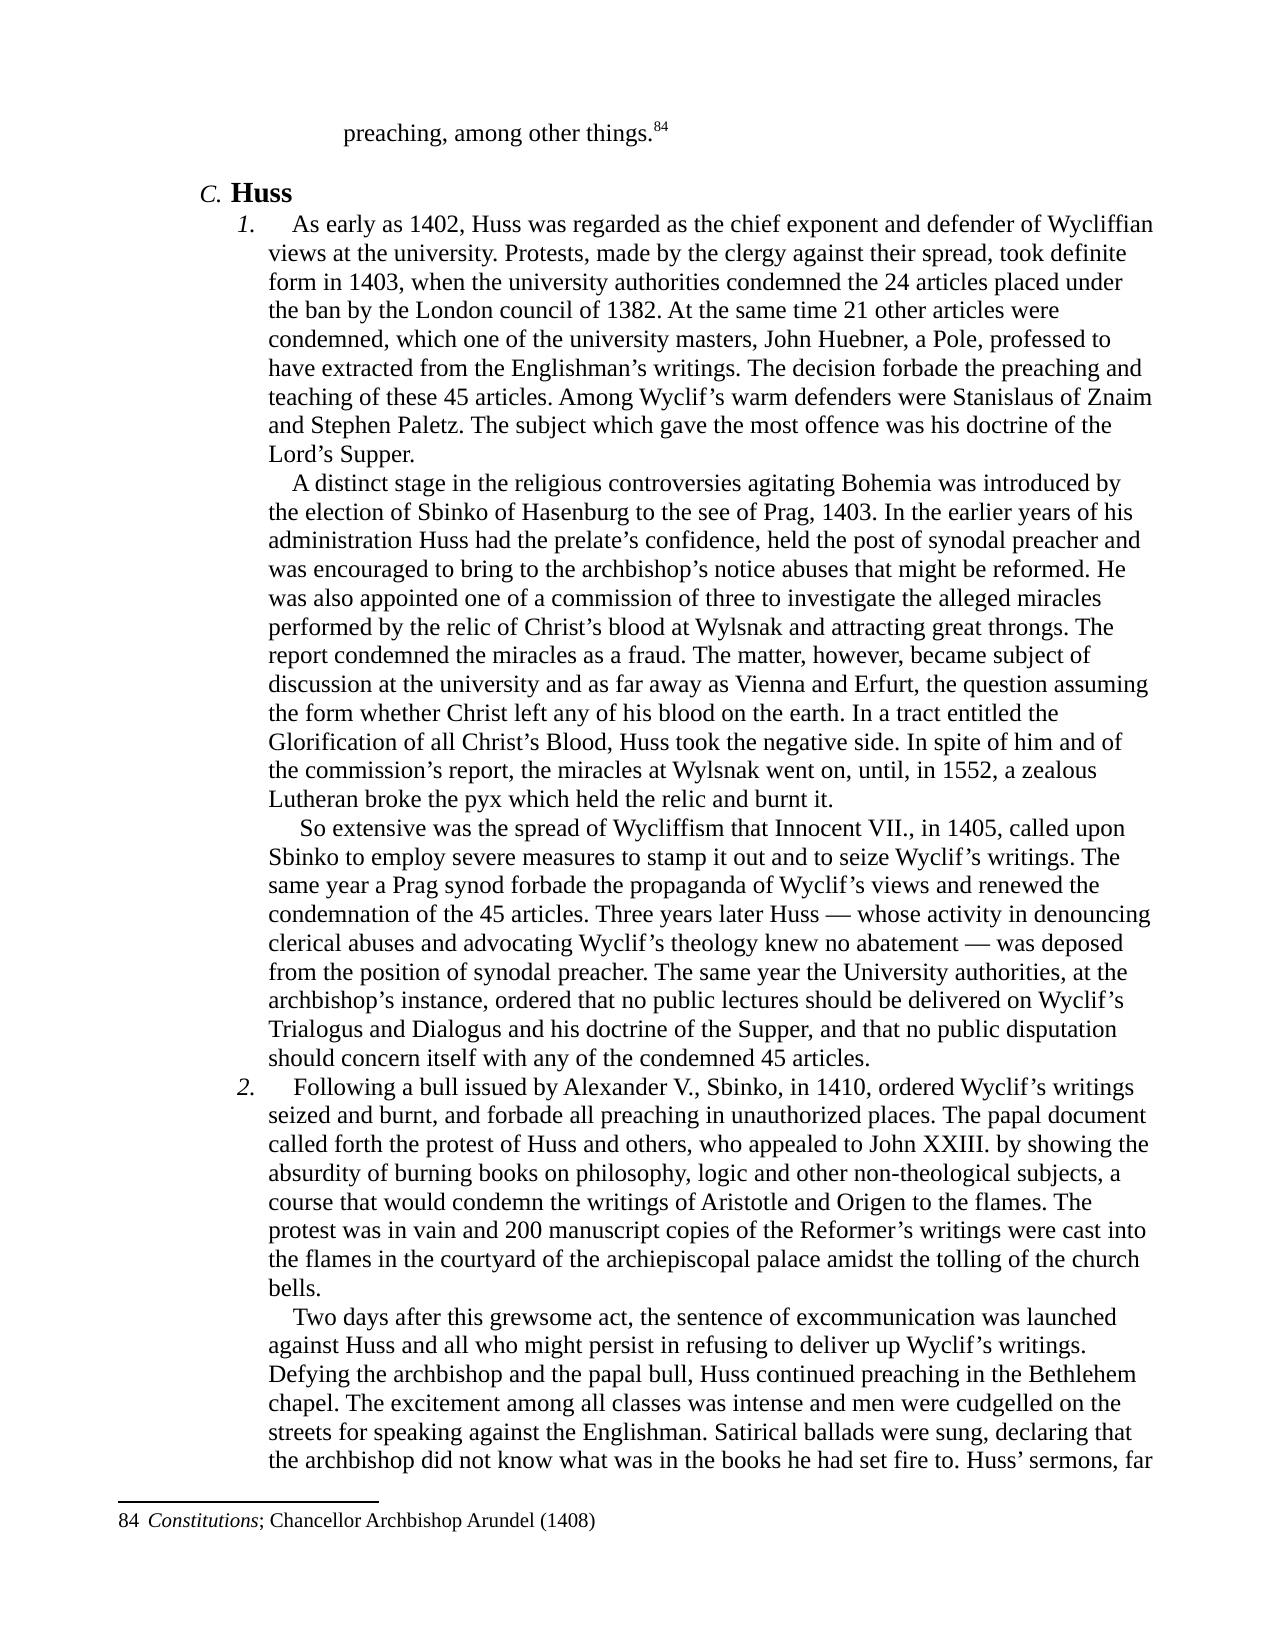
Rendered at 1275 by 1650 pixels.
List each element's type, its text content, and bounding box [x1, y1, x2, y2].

list preaching, among other things. [306, 118, 1157, 147]
list As early as 1402, Huss was regarded as the chief exponent and defender of Wycliffian views at the university. Protests, made by the clergy against their spread, took definite form in 1403, when the university authorities condemned the 24 articles placed under the ban by the London council of 1382. At the same time 21 other articles were condemned, which one of the university masters, John Huebner, a Pole, professed to have extracted from the Englishman’s writings. The decision forbade the preaching and teaching of these 45 articles. Among Wyclif’s warm defenders were Stanislaus of Znaim and Stephen Paletz. The subject which gave the most offence was his doctrine of the Lord’s Supper. [231, 209, 1157, 468]
list Following a bull issued by Alexander V., Sbinko, in 1410, ordered Wyclif’s writings seized and burnt, and forbade all preaching in unauthorized places. The papal document called forth the protest of Huss and others, who appealed to John XXIII. by showing the absurdity of burning books on philosophy, logic and other non-theological subjects, a course that would condemn the writings of Aristotle and Origen to the flames. The protest was in vain and 200 manuscript copies of the Reformer’s writings were cast into the flames in the courtyard of the archiepiscopal palace amidst the tolling of the church bells. [231, 1072, 1157, 1302]
text A distinct stage in the religious controversies agitating Bohemia was introduced by the election of Sbinko of Hasenburg to the see of Prag, 1403. In the earlier years of his administration Huss had the prelate’s confidence, held the post of synodal preacher and was encouraged to bring to the archbishop’s notice abuses that might be reformed. He was also appointed one of a commission of three to investigate the alleged miracles performed by the relic of Christ’s blood at Wylsnak and attracting great throngs. The report condemned the miracles as a fraud. The matter, however, became subject of discussion at the university and as far away as Vienna and Erfurt, the question assuming the form whether Christ left any of his blood on the earth. In a tract entitled the Glorification of all Christ’s Blood, Huss took the negative side. In spite of him and of the commission’s report, the miracles at Wylsnak went on, until, in 1552, a zealous Lutheran broke the pyx which held the relic and burnt it. [268, 468, 1157, 813]
text Two days after this grewsome act, the sentence of excommunication was launched against Huss and all who might persist in refusing to deliver up Wyclif’s writings. Defying the archbishop and the papal bull, Huss continued preaching in the Bethlehem chapel. The excitement among all classes was intense and men were cudgelled on the streets for speaking against the Englishman. Satirical ballads were sung, declaring that the archbishop did not know what was in the books he had set fire to. Huss’ sermons, far [268, 1302, 1157, 1474]
list Huss [193, 176, 1157, 209]
list Constitutions; Chancellor Archbishop Arundel (1408) [118, 1508, 1157, 1532]
text So extensive was the spread of Wycliffism that Innocent VII., in 1405, called upon Sbinko to employ severe measures to stamp it out and to seize Wyclif’s writings. The same year a Prag synod forbade the propaganda of Wyclif’s views and renewed the condemnation of the 45 articles. Three years later Huss — whose activity in denouncing clerical abuses and advocating Wyclif’s theology knew no abatement — was deposed from the position of synodal preacher. The same year the University authorities, at the archbishop’s instance, ordered that no public lectures should be delivered on Wyclif’s Trialogus and Dialogus and his doctrine of the Supper, and that no public disputation should concern itself with any of the condemned 45 articles. [268, 813, 1157, 1072]
